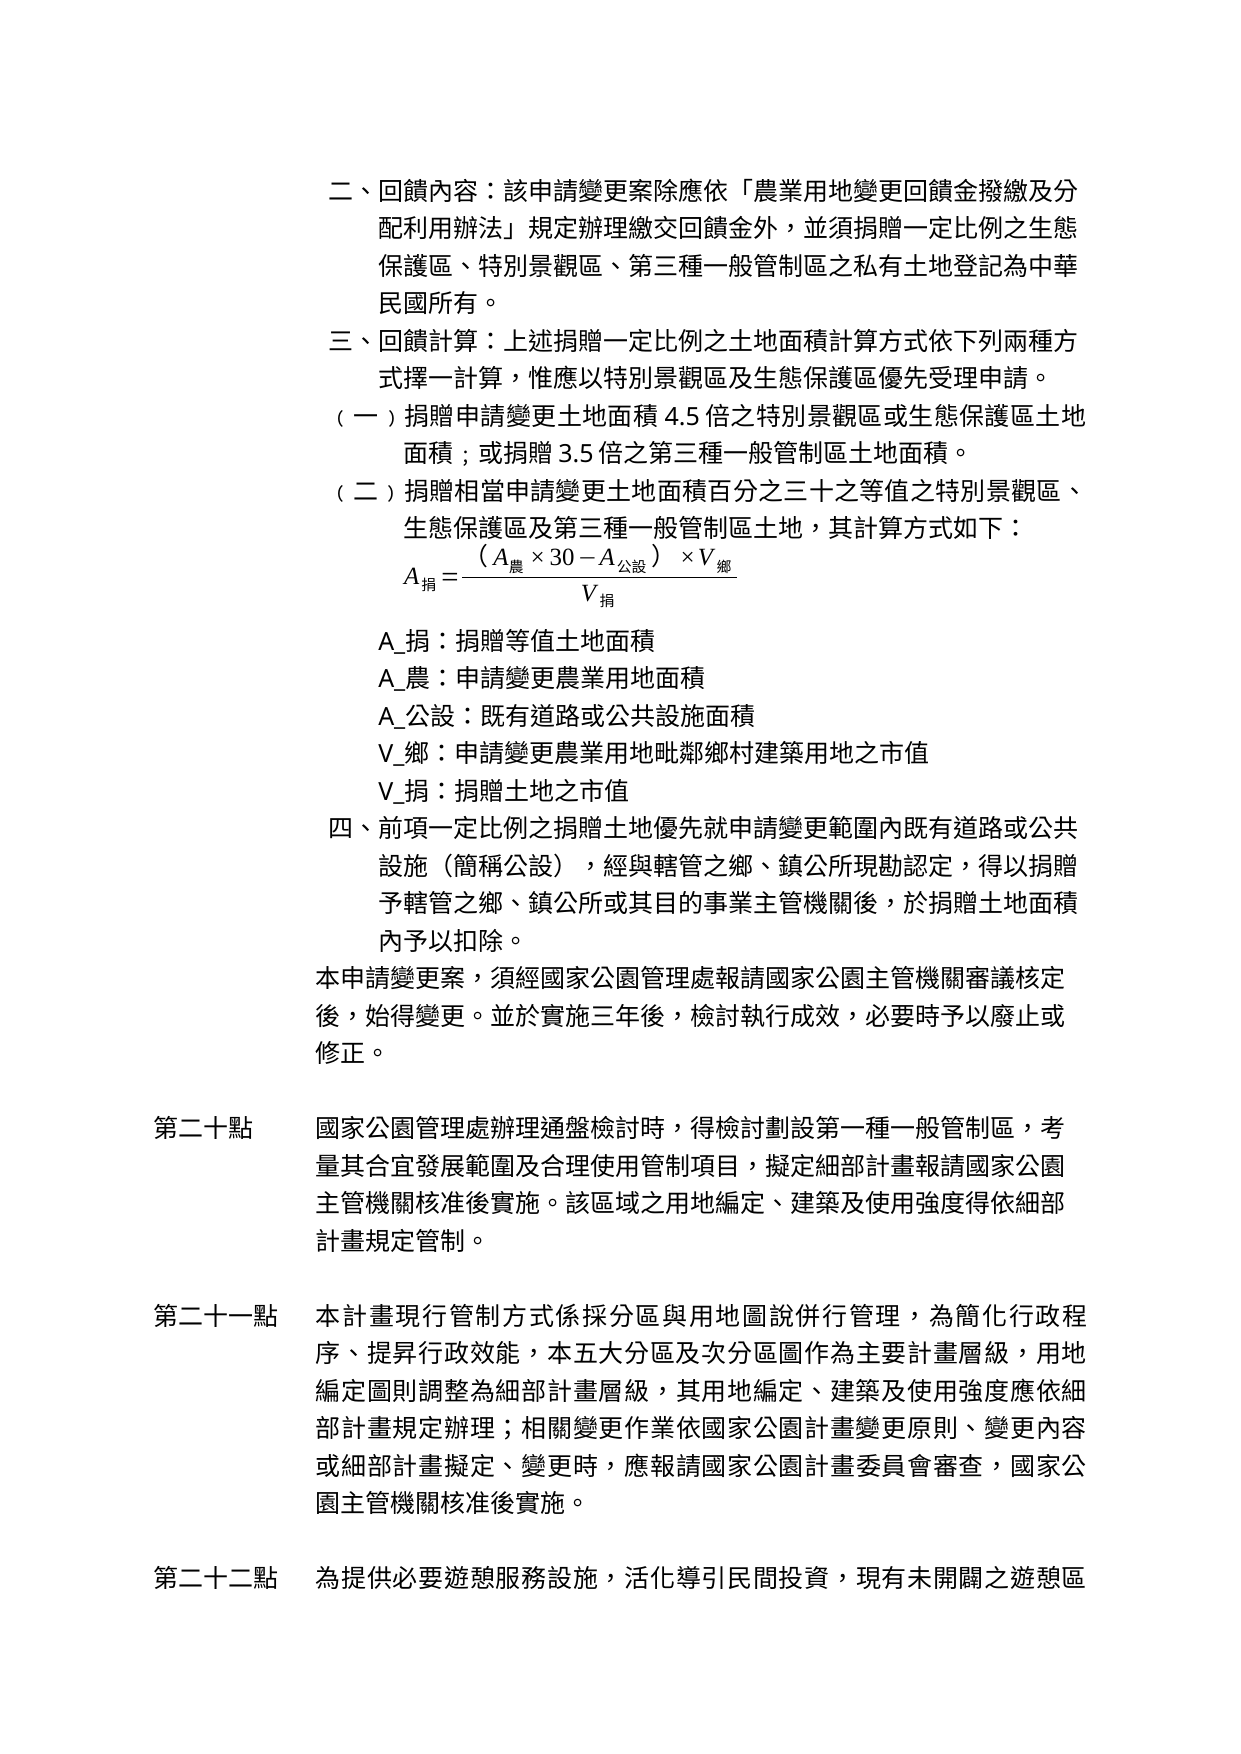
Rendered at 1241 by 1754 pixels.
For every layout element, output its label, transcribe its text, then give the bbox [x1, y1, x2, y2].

table_cell 在推動國家公園保育任務與兼顧地方聚落合理發展需求原則下，第二種一般管制區內鄉村建築用地聚落毗鄰之指定農業用地（附帶條件區）範圍，得依下列規定申請變更農業用地為鄉村建築用地： 一、申請資格：為維謢在地居民之優先發展權益，其戶籍須曾設籍於本園區範圍內累積達15年以上（土地因繼承取得，其被繼承人戶籍曾設籍本園區累積達15年者，不受15年限制）。 二、回饋內容：該申請變更案除應依「農業用地變更回饋金撥繳及分配利用辦法」規定辦理繳交回饋金外，並須捐贈一定比例之生態保護區、特別景觀區、第三種一般管制區之私有土地登記為中華民國所有。 三、回饋計算：上述捐贈一定比例之土地面積計算方式依下列兩種方式擇一計算，惟應以特別景觀區及生態保護區優先受理申請。 ﹙一﹚捐贈申請變更土地面積4.5倍之特別景觀區或生態保護區土地面積﹔或捐贈3.5倍之第三種一般管制區土地面積。 ﹙二﹚捐贈相當申請變更土地面積百分之三十之等值之特別景觀區、生態保護區及第三種一般管制區土地，其計算方式如下： A_捐：捐贈等值土地面積 A_農：申請變更農業用地面積 A_公設：既有道路或公共設施面積 V_鄉：申請變更農業用地毗鄰鄉村建築用地之市值 V_捐：捐贈土地之市值 四、前項一定比例之捐贈土地優先就申請變更範圍內既有道路或公共設施（簡稱公設），經與轄管之鄉、鎮公所現勘認定，得以捐贈予轄管之鄉、鎮公所或其目的事業主管機關後，於捐贈土地面積內予以扣除。 本申請變更案，須經國家公園管理處報請國家公園主管機關審議核定後，始得變更。並於實施三年後，檢討執行成效，必要時予以廢止或修正。 [304, 165, 1098, 1102]
table_cell 第二十二點 [142, 1552, 304, 1589]
table_cell [142, 165, 304, 1102]
table_cell 第二十一點 [142, 1290, 304, 1552]
table_cell 為提供必要遊憩服務設施，活化導引民間投資，現有未開闢之遊憩區 [304, 1552, 1098, 1589]
table_cell 國家公園管理處辦理通盤檢討時，得檢討劃設第一種一般管制區，考量其合宜發展範圍及合理使用管制項目，擬定細部計畫報請國家公園主管機關核准後實施。該區域之用地編定、建築及使用強度得依細部計畫規定管制。 [304, 1102, 1098, 1289]
table_cell 第二十點 [142, 1102, 304, 1289]
table_cell 本計畫現行管制方式係採分區與用地圖說併行管理，為簡化行政程序、提昇行政效能，本五大分區及次分區圖作為主要計畫層級，用地編定圖則調整為細部計畫層級，其用地編定、建築及使用強度應依細部計畫規定辦理；相關變更作業依國家公園計畫變更原則、變更內容或細部計畫擬定、變更時，應報請國家公園計畫委員會審查，國家公園主管機關核准後實施。 [304, 1290, 1098, 1552]
